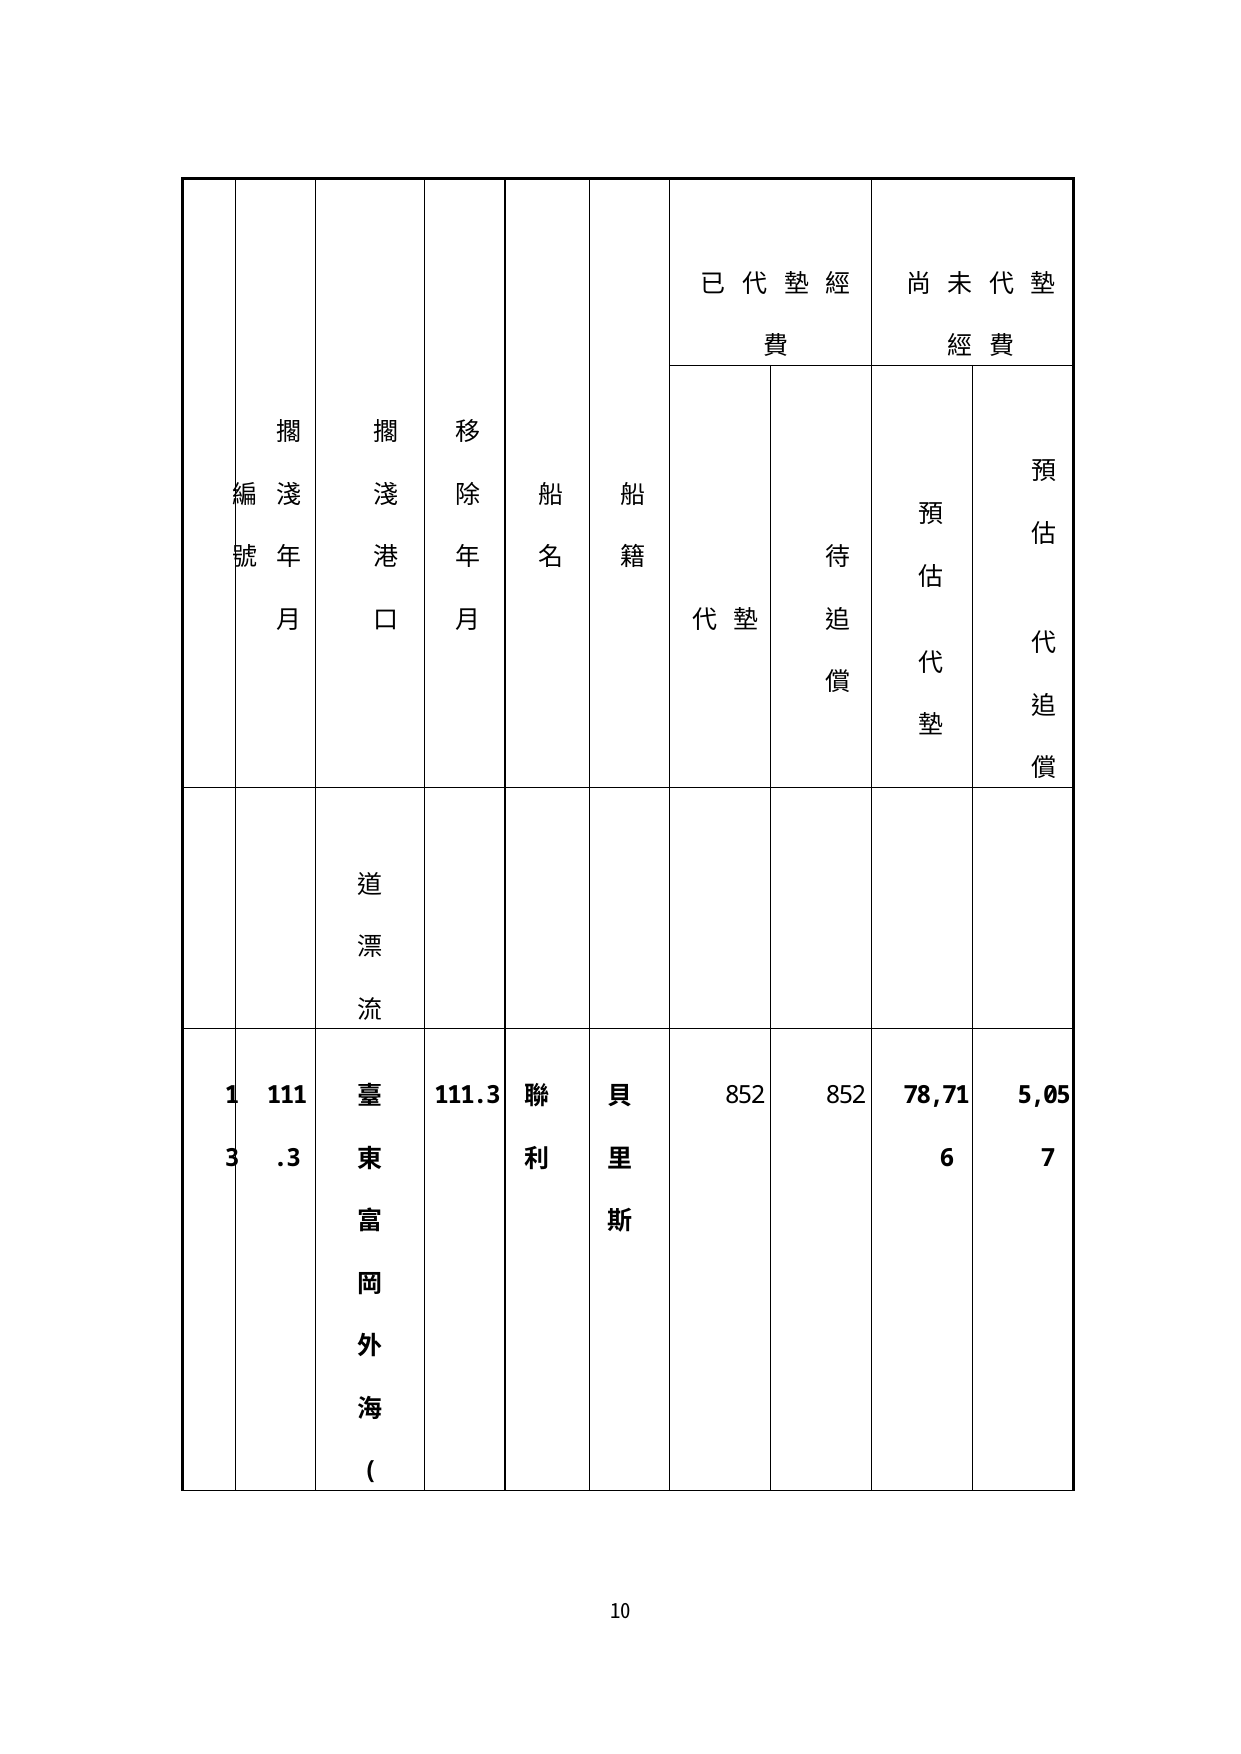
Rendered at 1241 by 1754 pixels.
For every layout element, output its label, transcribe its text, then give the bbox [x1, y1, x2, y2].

table_header 尚未代墊經費 [872, 180, 1072, 365]
table_cell [670, 788, 770, 1028]
table_cell 111.3 [236, 1029, 315, 1490]
table_cell 78,716 [872, 1029, 972, 1490]
table_cell 13 [184, 1029, 235, 1490]
table_header 擱淺年月 [236, 180, 315, 787]
table_cell [425, 788, 504, 1028]
table_cell 852 [771, 1029, 871, 1490]
table_cell 代墊 [670, 366, 770, 787]
table_cell 預估 代追償 [973, 366, 1072, 787]
table_cell 111.2 [236, 788, 315, 1028]
table_cell 道漂流 [316, 788, 424, 1028]
table_cell 待追償 [771, 366, 871, 787]
table_cell 貝里斯 [590, 1029, 669, 1490]
table_cell 聯利 [506, 1029, 589, 1490]
table_header 編號 [184, 180, 235, 787]
table_cell 852 [670, 1029, 770, 1490]
table_cell [506, 788, 589, 1028]
table_header 船籍 [590, 180, 669, 787]
table_header 擱淺港口 [316, 180, 424, 787]
table_cell [590, 788, 669, 1028]
table_cell [771, 788, 871, 1028]
table_cell 臺東富岡外海( [316, 1029, 424, 1490]
table_cell 111.3 [425, 1029, 504, 1490]
table_cell [973, 788, 1072, 1028]
table_cell 預估 代墊 [872, 366, 972, 787]
table_cell 12 [184, 788, 235, 1028]
table_cell 5,057 [973, 1029, 1072, 1490]
table_header 移除年月 [425, 180, 504, 787]
table_cell [872, 788, 972, 1028]
table_header 船名 [506, 180, 589, 787]
table_header 已代墊經費 [670, 180, 871, 365]
